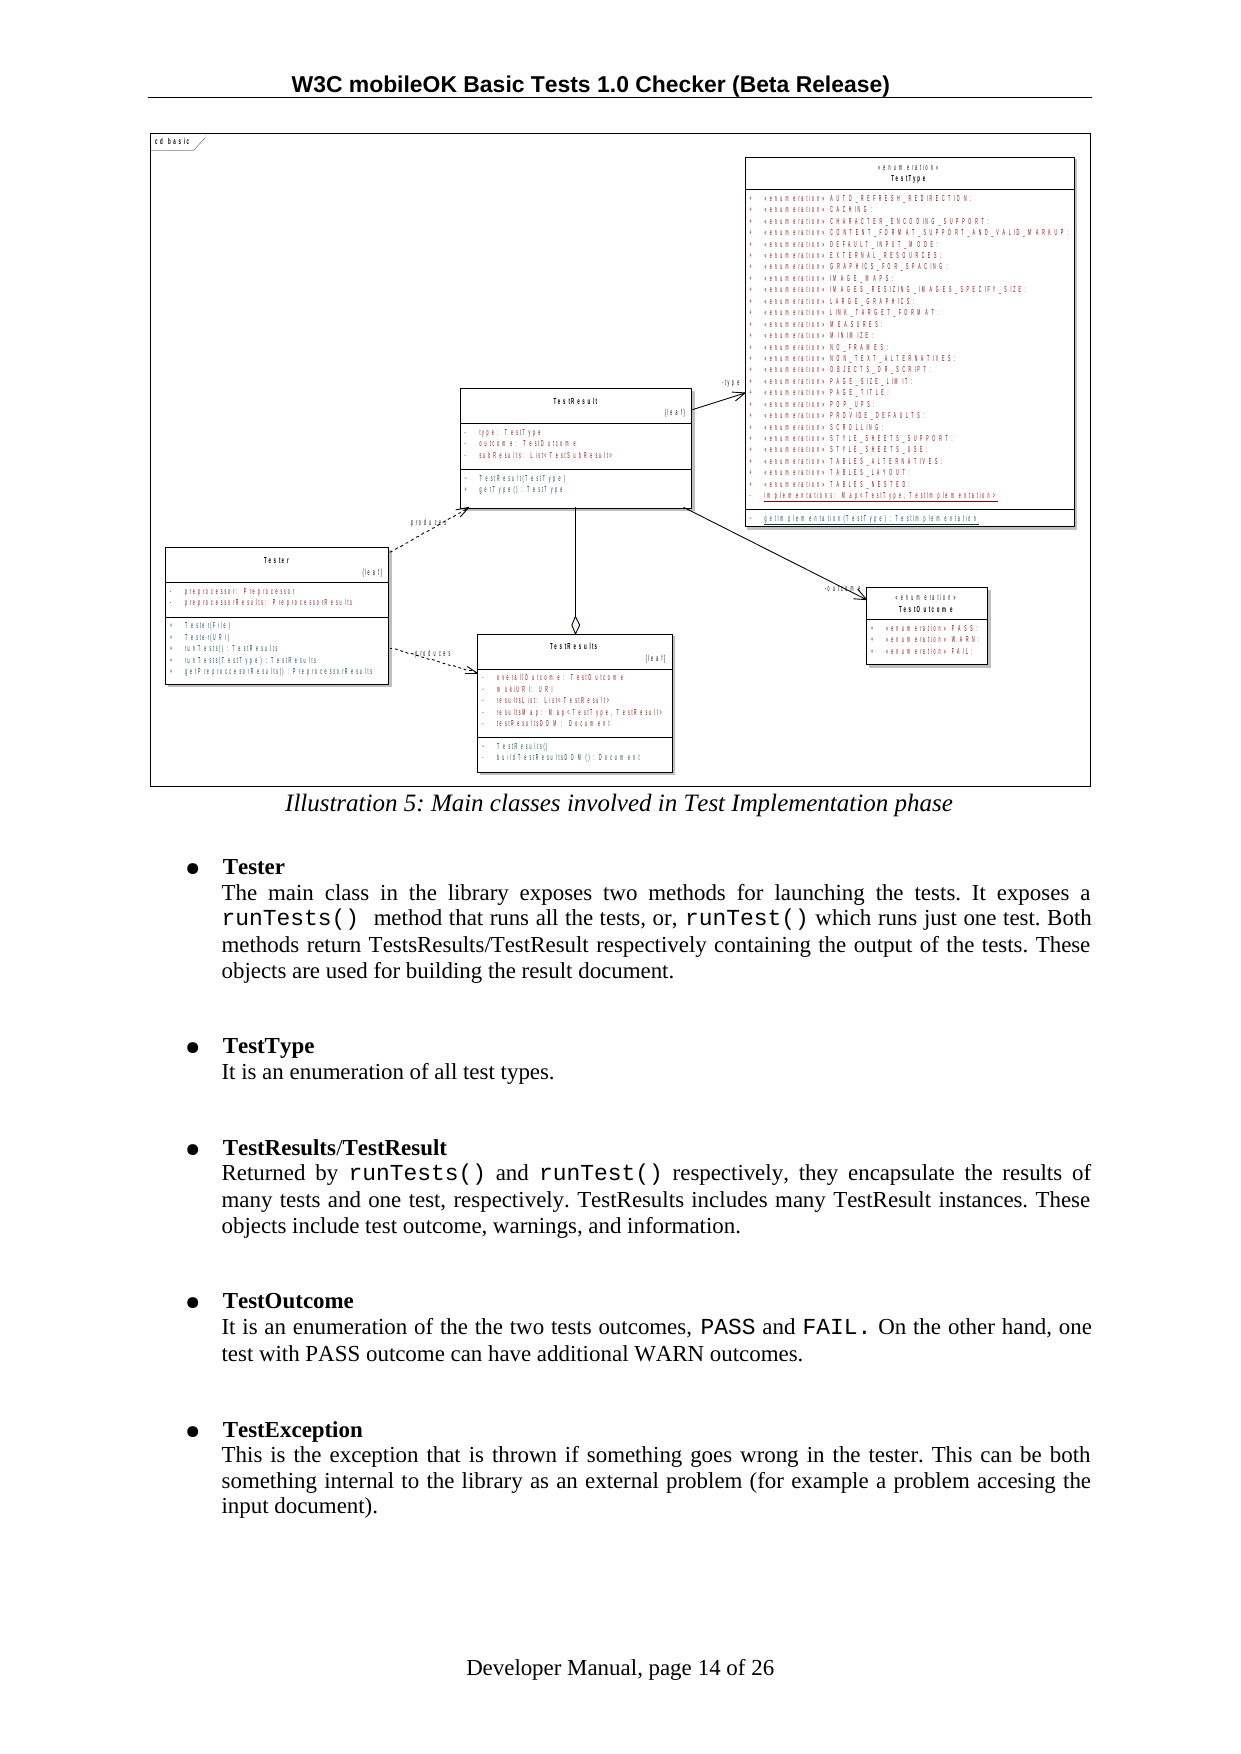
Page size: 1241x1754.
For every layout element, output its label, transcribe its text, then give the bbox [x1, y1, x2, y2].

text Illustration 5: Main classes involved in Test Implementation phase [148, 131, 1092, 816]
list TestOutcome [185, 1288, 1092, 1314]
list TestException [185, 1417, 1092, 1442]
list TestType [185, 1033, 1092, 1059]
text It is an enumeration of all test types. [221, 1059, 1092, 1084]
text This is the exception that is thrown if something goes wrong in the tester. This can be both something internal to the library as an external problem (for example a problem accesing the input document). [221, 1442, 1092, 1519]
text The main class in the library exposes two methods for launching the tests. It exposes a runTests() method that runs all the tests, or, runTest() which runs just one test. Both methods return TestsResults/TestResult respectively containing the output of the tests. These objects are used for building the result document. [221, 880, 1092, 983]
text It is an enumeration of the the two tests outcomes, PASS and FAIL. On the other hand, one test with PASS outcome can have additional WARN outcomes. [221, 1314, 1092, 1367]
list TestResults/TestResult [185, 1135, 1092, 1160]
text Returned by runTests() and runTest() respectively, they encapsulate the results of many tests and one test, respectively. TestResults includes many TestResult instances. These objects include test outcome, warnings, and information. [221, 1160, 1092, 1238]
list Tester [185, 854, 1092, 880]
